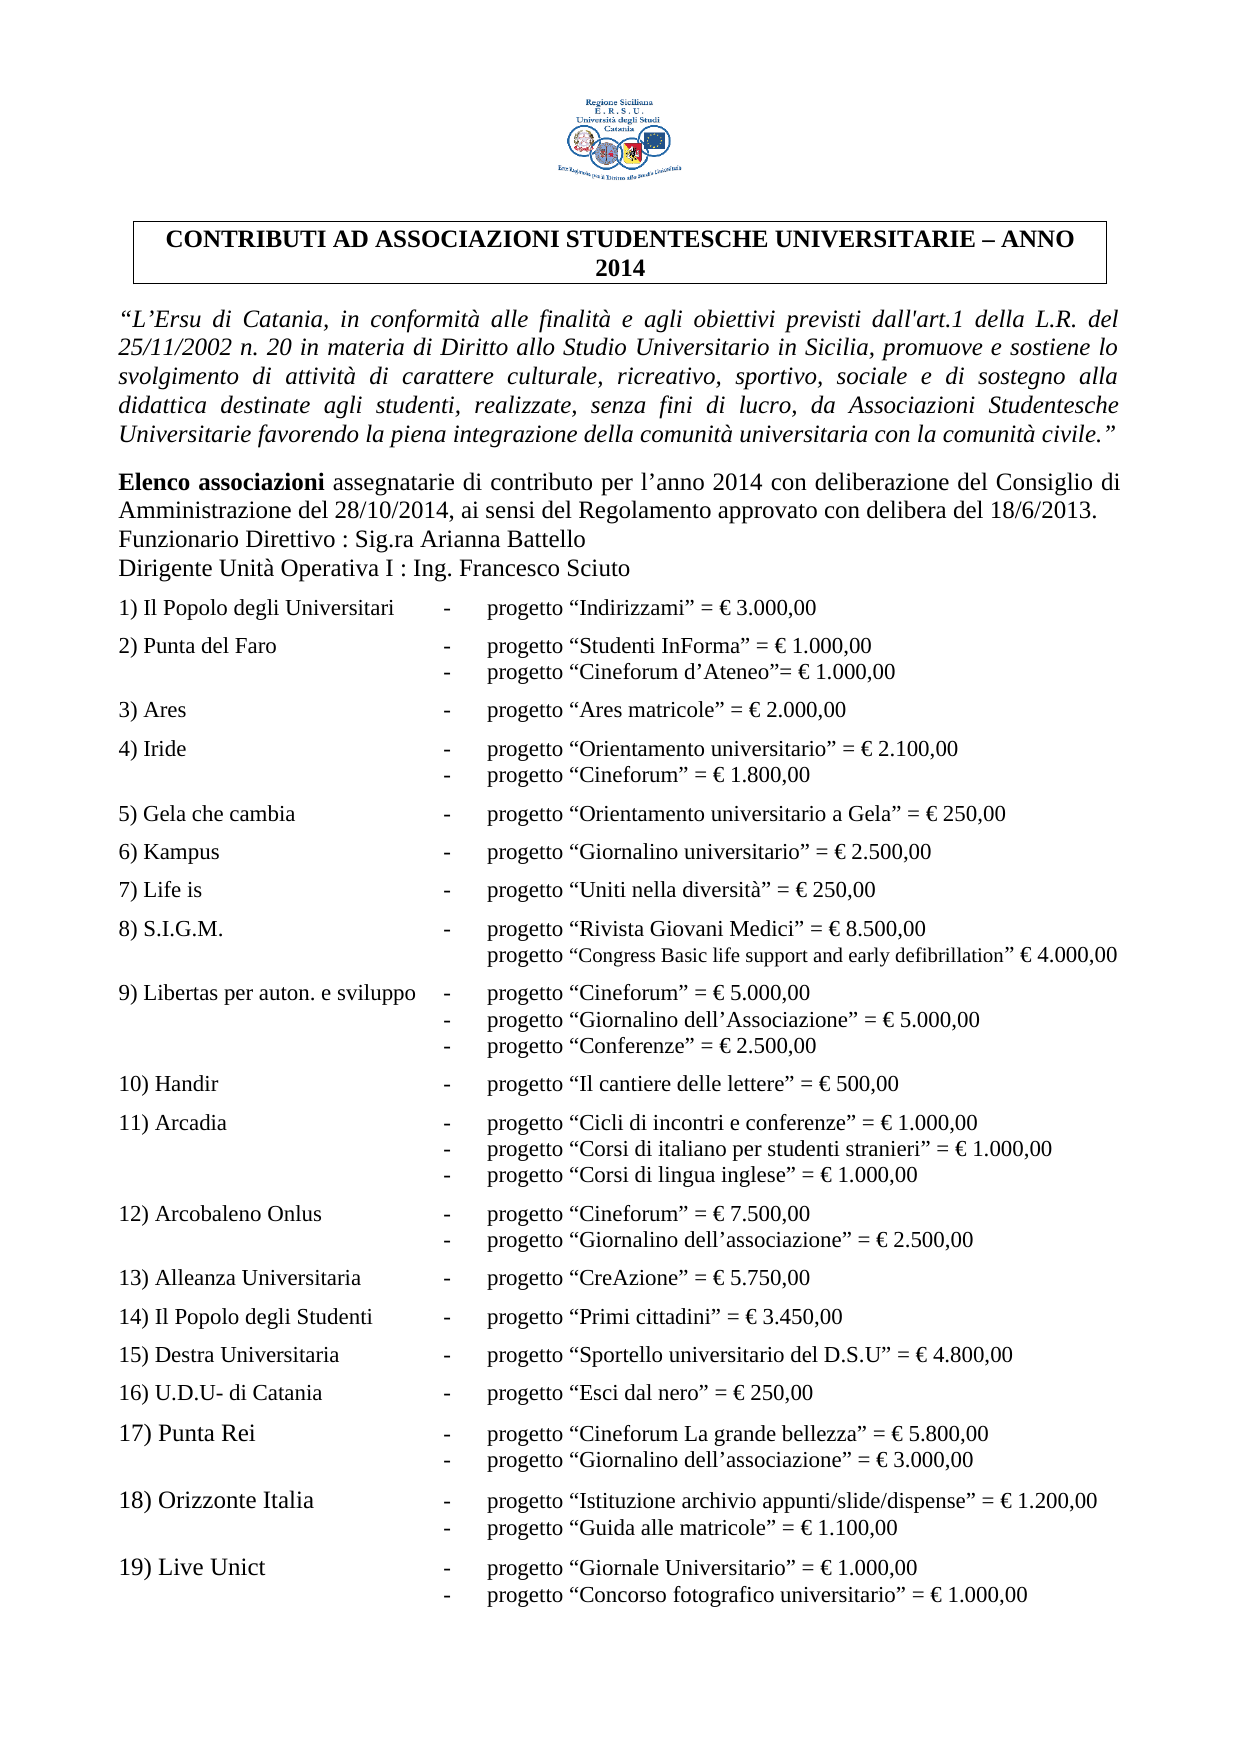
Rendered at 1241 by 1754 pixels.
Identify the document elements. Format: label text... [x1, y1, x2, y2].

text - progetto “Cineforum d’Ateneo”= € 1.000,00 [118, 658, 1122, 684]
text CONTRIBUTI AD ASSOCIAZIONI STUDENTESCHE UNIVERSITARIE – ANNO 2014 [134, 222, 1106, 283]
text 15) Destra Universitaria - progetto “Sportello universitario del D.S.U” = € 4.800,00 [118, 1341, 1122, 1367]
text - progetto “Guida alle matricole” = € 1.100,00 [118, 1513, 1122, 1540]
text 6) Kampus - progetto “Giornalino universitario” = € 2.500,00 [118, 838, 1122, 864]
text - progetto “Giornalino dell’Associazione” = € 5.000,00 [118, 1006, 1122, 1032]
text 13) Alleanza Universitaria - progetto “CreAzione” = € 5.750,00 [118, 1264, 1122, 1291]
text 12) Arcobaleno Onlus - progetto “Cineforum” = € 7.500,00 [118, 1200, 1122, 1226]
text - progetto “Corsi di lingua inglese” = € 1.000,00 [118, 1161, 1122, 1188]
text 16) U.D.U- di Catania - progetto “Esci dal nero” = € 250,00 [118, 1379, 1122, 1406]
text - progetto “Giornalino dell’associazione” = € 2.500,00 [118, 1226, 1122, 1252]
text 5) Gela che cambia - progetto “Orientamento universitario a Gela” = € 250,00 [118, 799, 1122, 826]
text - progetto “Corsi di italiano per studenti stranieri” = € 1.000,00 [118, 1135, 1122, 1161]
text - progetto “Conferenze” = € 2.500,00 [118, 1032, 1122, 1058]
text - progetto “Concorso fotografico universitario” = € 1.000,00 [118, 1581, 1122, 1607]
text progetto “Congress Basic life support and early defibrillation” € 4.000,00 [413, 941, 1122, 967]
text 10) Handir - progetto “Il cantiere delle lettere” = € 500,00 [118, 1070, 1122, 1097]
text 3) Ares - progetto “Ares matricole” = € 2.000,00 [118, 697, 1122, 723]
text Funzionario Direttivo : Sig.ra Arianna Battello [118, 524, 1122, 553]
text 2) Punta del Faro - progetto “Studenti InForma” = € 1.000,00 [118, 632, 1122, 658]
text 7) Life is - progetto “Uniti nella diversità” = € 250,00 [118, 876, 1122, 903]
text 18) Orizzonte Italia - progetto “Istituzione archivio appunti/slide/dispense” = € 1.200,00 [118, 1485, 1122, 1513]
text 9) Libertas per auton. e sviluppo - progetto “Cineforum” = € 5.000,00 [118, 979, 1122, 1006]
text - progetto “Cineforum” = € 1.800,00 [118, 761, 1122, 788]
text 11) Arcadia - progetto “Cicli di incontri e conferenze” = € 1.000,00 [118, 1109, 1122, 1135]
text 14) Il Popolo degli Studenti - progetto “Primi cittadini” = € 3.450,00 [118, 1303, 1122, 1329]
text 8) S.I.G.M. - progetto “Rivista Giovani Medici” = € 8.500,00 [118, 914, 1122, 941]
text 17) Punta Rei - progetto “Cineforum La grande bellezza” = € 5.800,00 [118, 1418, 1122, 1446]
text Dirigente Unità Operativa I : Ing. Francesco Sciuto [118, 553, 1122, 582]
text 4) Iride - progetto “Orientamento universitario” = € 2.100,00 [118, 735, 1122, 761]
text 19) Live Unict - progetto “Giornale Universitario” = € 1.000,00 [118, 1552, 1122, 1581]
text Elenco associazioni assegnatarie di contributo per l’anno 2014 con deliberazione del Consiglio di Amministrazione del 28/10/2014, ai sensi del Regolamento approvato con delibera del 18/6/2013. [118, 467, 1122, 524]
text 1) Il Popolo degli Universitari - progetto “Indirizzami” = € 3.000,00 [118, 593, 1122, 620]
text - progetto “Giornalino dell’associazione” = € 3.000,00 [118, 1446, 1122, 1473]
text “L’Ersu di Catania, in conformità alle finalità e agli obiettivi previsti dall'art.1 della L.R. del 25/11/2002 n. 20 in materia di Diritto allo Studio Universitario in Sicilia, promuove e sostiene lo svolgimento di attività di carattere culturale, ricreativo, sportivo, sociale e di sostegno alla didattica destinate agli studenti, realizzate, senza fini di lucro, da Associazioni Studentesche Universitarie favorendo la piena integrazione della comunità universitaria con la comunità civile.” [118, 304, 1122, 447]
